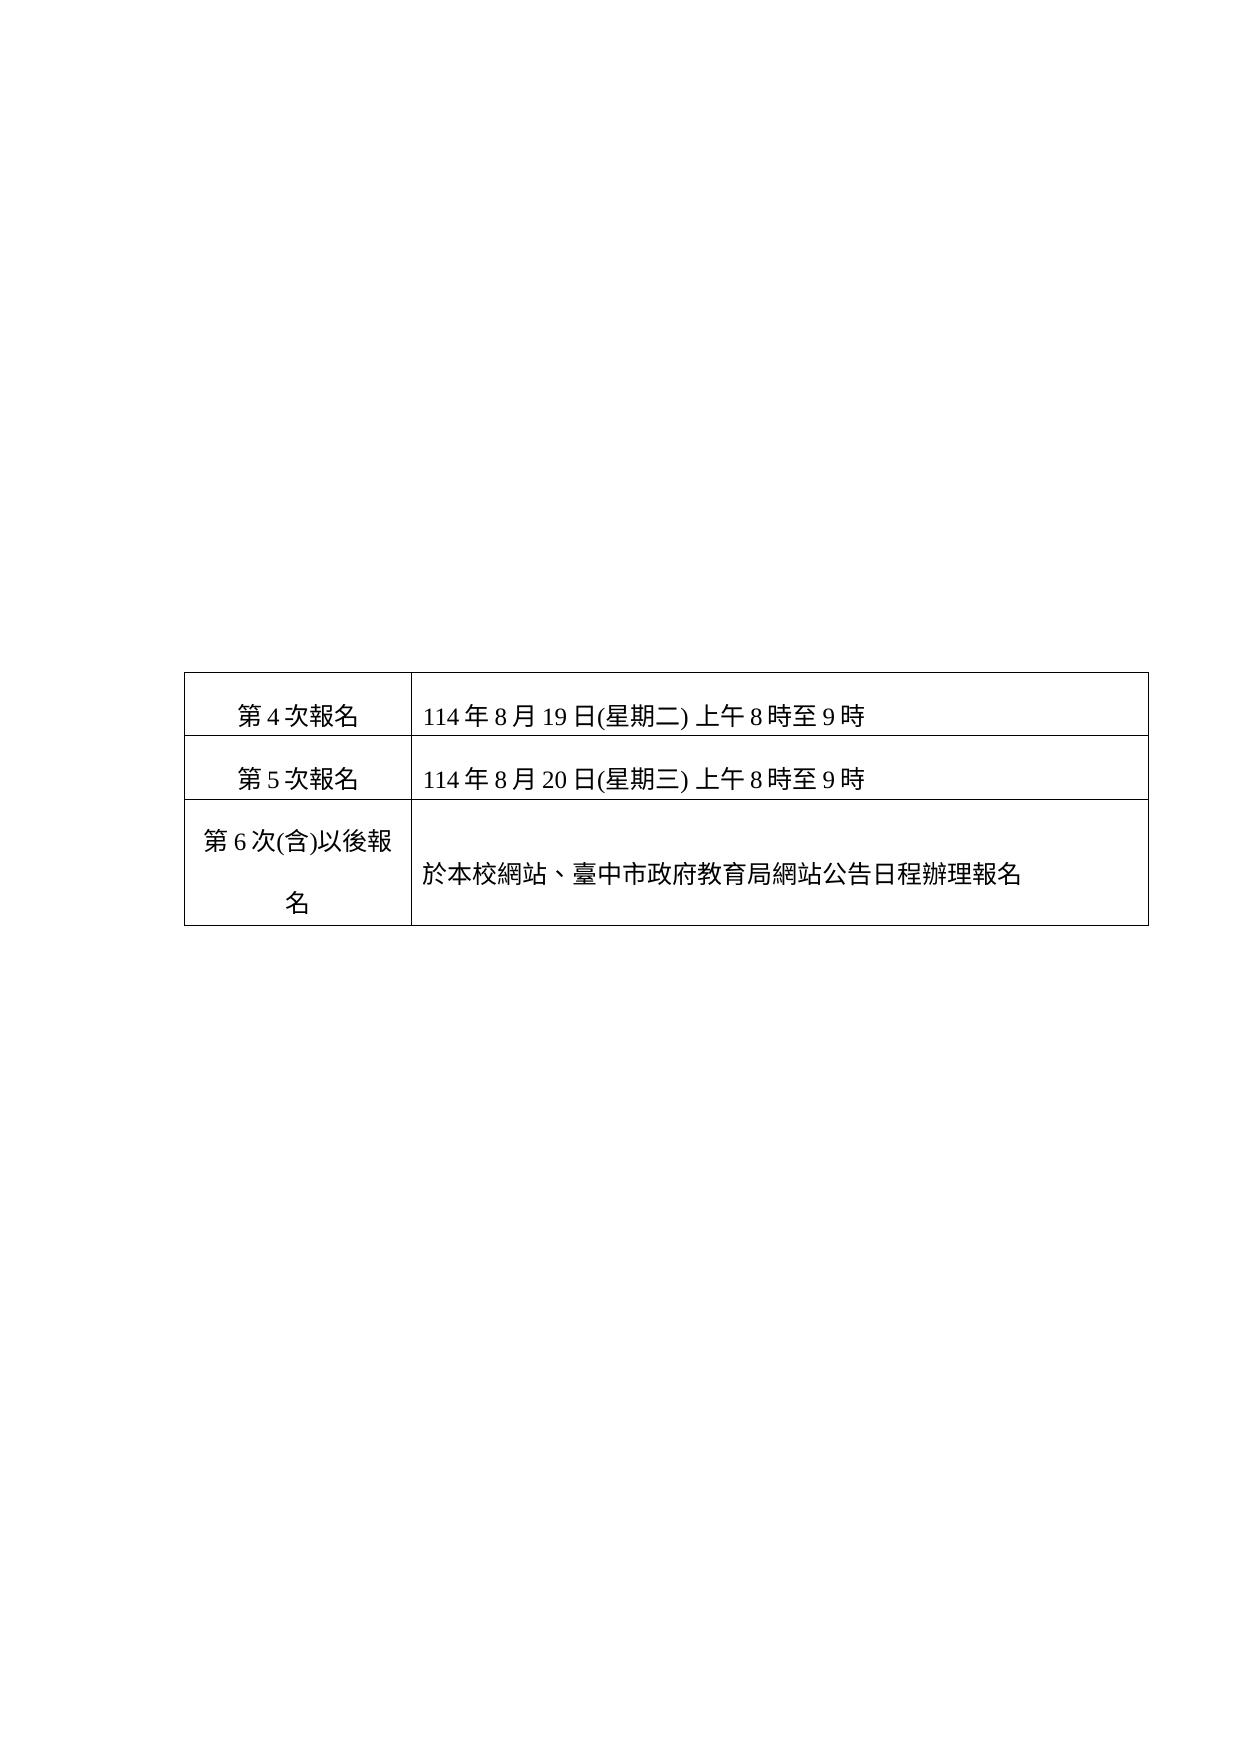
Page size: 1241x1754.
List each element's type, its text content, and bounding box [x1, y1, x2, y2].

table_cell 114年8月19日(星期二) 上午8時至9時 [412, 673, 1148, 735]
table_cell 於本校網站、臺中市政府教育局網站公告日程辦理報名 [412, 800, 1148, 925]
table_cell 第5次報名 [185, 736, 411, 799]
table_cell 第6次(含)以後報名 [185, 800, 411, 925]
table_cell 第4次報名 [185, 673, 411, 735]
table_cell 114年8月20日(星期三) 上午8時至9時 [412, 736, 1148, 799]
